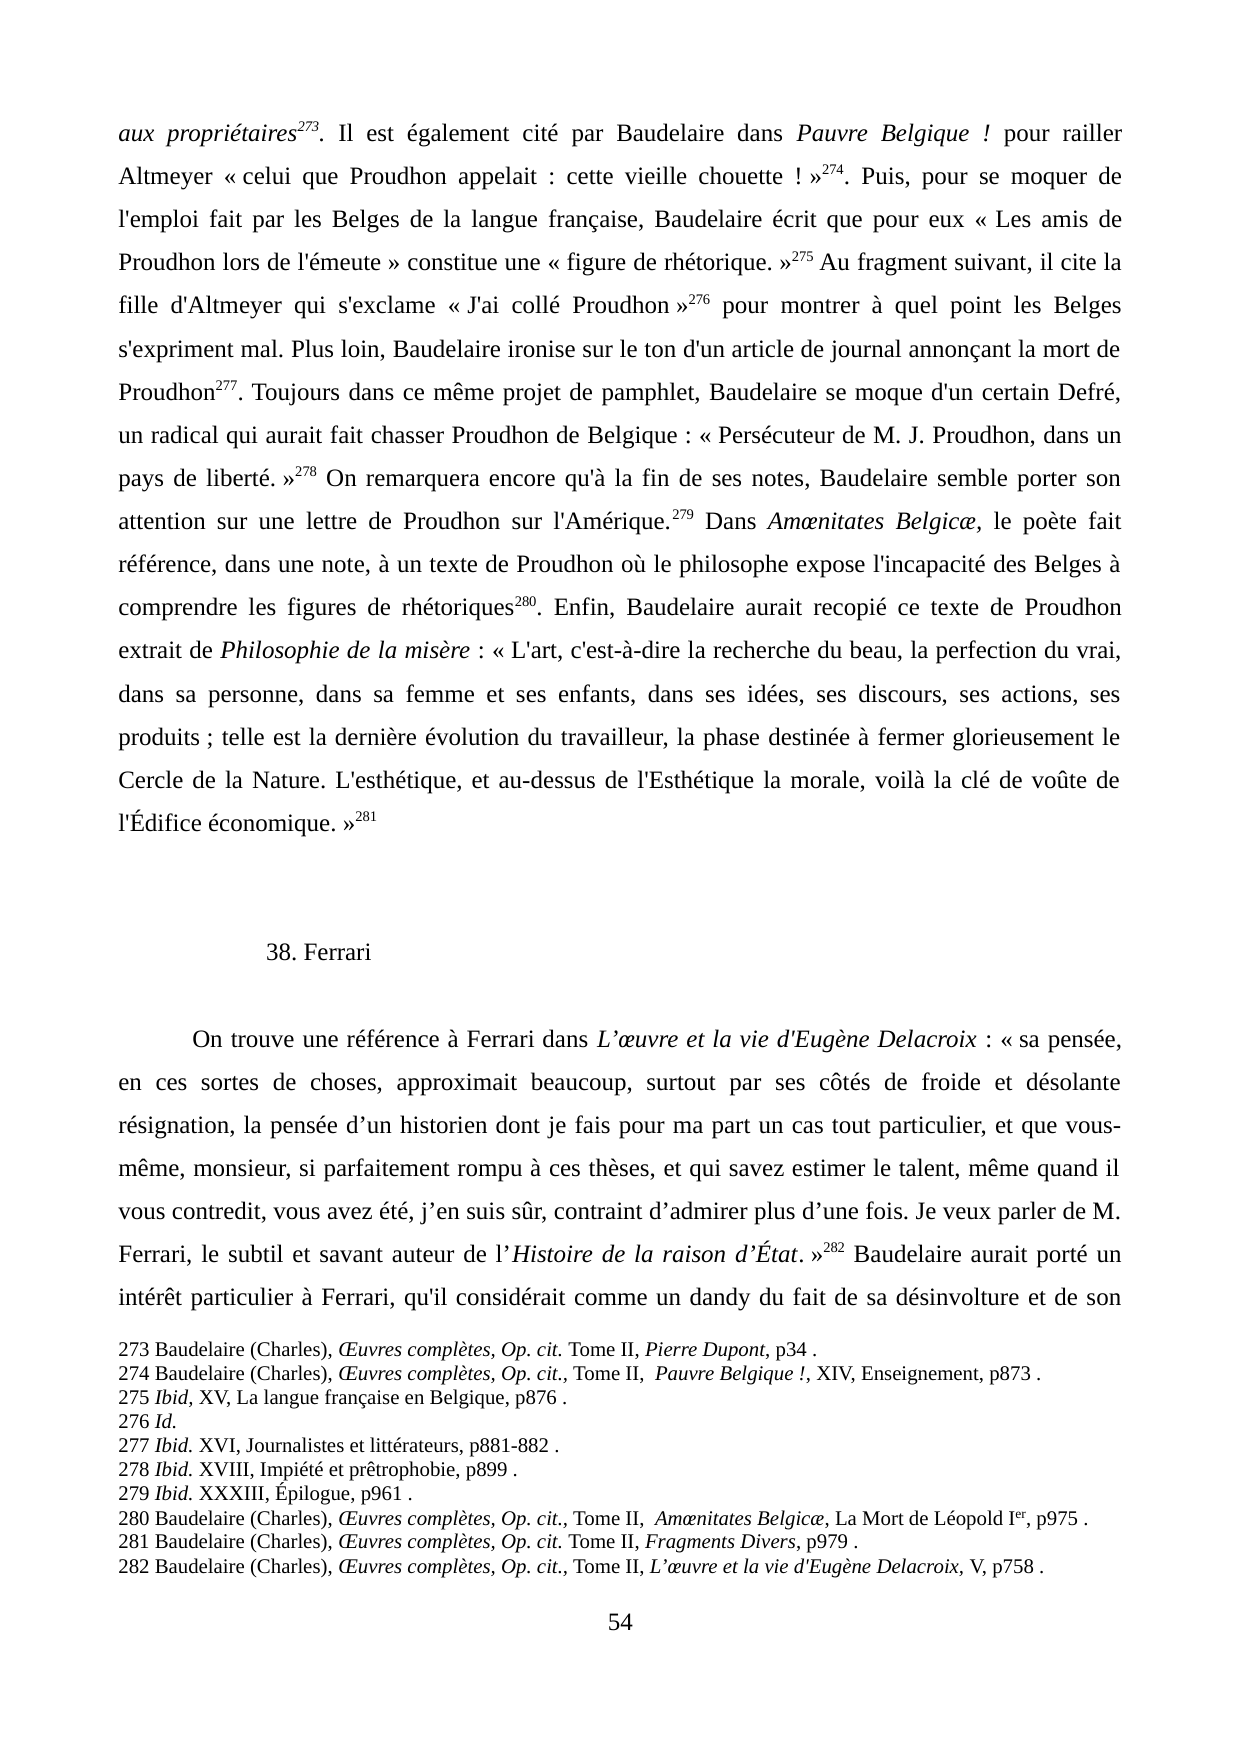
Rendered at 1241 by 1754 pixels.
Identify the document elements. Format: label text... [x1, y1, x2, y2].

text 38. Ferrari [118, 937, 1122, 966]
text Ibid. XVIII, Impiété et prêtrophobie, p899 . [118, 1457, 1122, 1481]
text Ibid. XXXIII, Épilogue, p961 . [118, 1481, 1122, 1505]
text Baudelaire (Charles), Œuvres complètes, Op. cit., Tome II, Amœnitates Belgicæ, La Mort de Léopold Ier, p975 . [118, 1505, 1122, 1529]
text aux propriétaires. Il est également cité par Baudelaire dans Pauvre Belgique ! pour railler Altmeyer « celui que Proudhon appelait : cette vieille chouette ! ». Puis, pour se moquer de l'emploi fait par les Belges de la langue française, Baudelaire écrit que pour eux « Les amis de Proudhon lors de l'émeute » constitue une « figure de rhétorique. » Au fragment suivant, il cite la fille d'Altmeyer qui s'exclame « J'ai collé Proudhon » pour montrer à quel point les Belges s'expriment mal. Plus loin, Baudelaire ironise sur le ton d'un article de journal annonçant la mort de Proudhon. Toujours dans ce même projet de pamphlet, Baudelaire se moque d'un certain Defré, un radical qui aurait fait chasser Proudhon de Belgique : « Persécuteur de M. J. Proudhon, dans un pays de liberté. » On remarquera encore qu'à la fin de ses notes, Baudelaire semble porter son attention sur une lettre de Proudhon sur l'Amérique. Dans Amœnitates Belgicæ, le poète fait référence, dans une note, à un texte de Proudhon où le philosophe expose l'incapacité des Belges à comprendre les figures de rhétoriques. Enfin, Baudelaire aurait recopié ce texte de Proudhon extrait de Philosophie de la misère : « L'art, c'est-à-dire la recherche du beau, la perfection du vrai, dans sa personne, dans sa femme et ses enfants, dans ses idées, ses discours, ses actions, ses produits ; telle est la dernière évolution du travailleur, la phase destinée à fermer glorieusement le Cercle de la Nature. L'esthétique, et au-dessus de l'Esthétique la morale, voilà la clé de voûte de l'Édifice économique. » [118, 118, 1122, 837]
text Ibid. XVI, Journalistes et littérateurs, p881-882 . [118, 1433, 1122, 1457]
text Id. [118, 1409, 1122, 1433]
text Baudelaire (Charles), Œuvres complètes, Op. cit., Tome II, Pauvre Belgique !, XIV, Enseignement, p873 . [118, 1361, 1122, 1385]
text Baudelaire (Charles), Œuvres complètes, Op. cit., Tome II, L’œuvre et la vie d'Eugène Delacroix, V, p758 . [118, 1553, 1122, 1578]
text Baudelaire (Charles), Œuvres complètes, Op. cit. Tome II, Pierre Dupont, p34 . [118, 1337, 1122, 1361]
text Baudelaire (Charles), Œuvres complètes, Op. cit. Tome II, Fragments Divers, p979 . [118, 1529, 1122, 1553]
text On trouve une référence à Ferrari dans L’œuvre et la vie d'Eugène Delacroix : « sa pensée, en ces sortes de choses, approximait beaucoup, surtout par ses côtés de froide et désolante résignation, la pensée d’un historien dont je fais pour ma part un cas tout particulier, et que vous-même, monsieur, si parfaitement rompu à ces thèses, et qui savez estimer le talent, même quand il vous contredit, vous avez été, j’en suis sûr, contraint d’admirer plus d’une fois. Je veux parler de M. Ferrari, le subtil et savant auteur de l’Histoire de la raison d’État. » Baudelaire aurait porté un intérêt particulier à Ferrari, qu'il considérait comme un dandy du fait de sa désinvolture et de son [118, 1024, 1122, 1311]
text Ibid, XV, La langue française en Belgique, p876 . [118, 1385, 1122, 1409]
